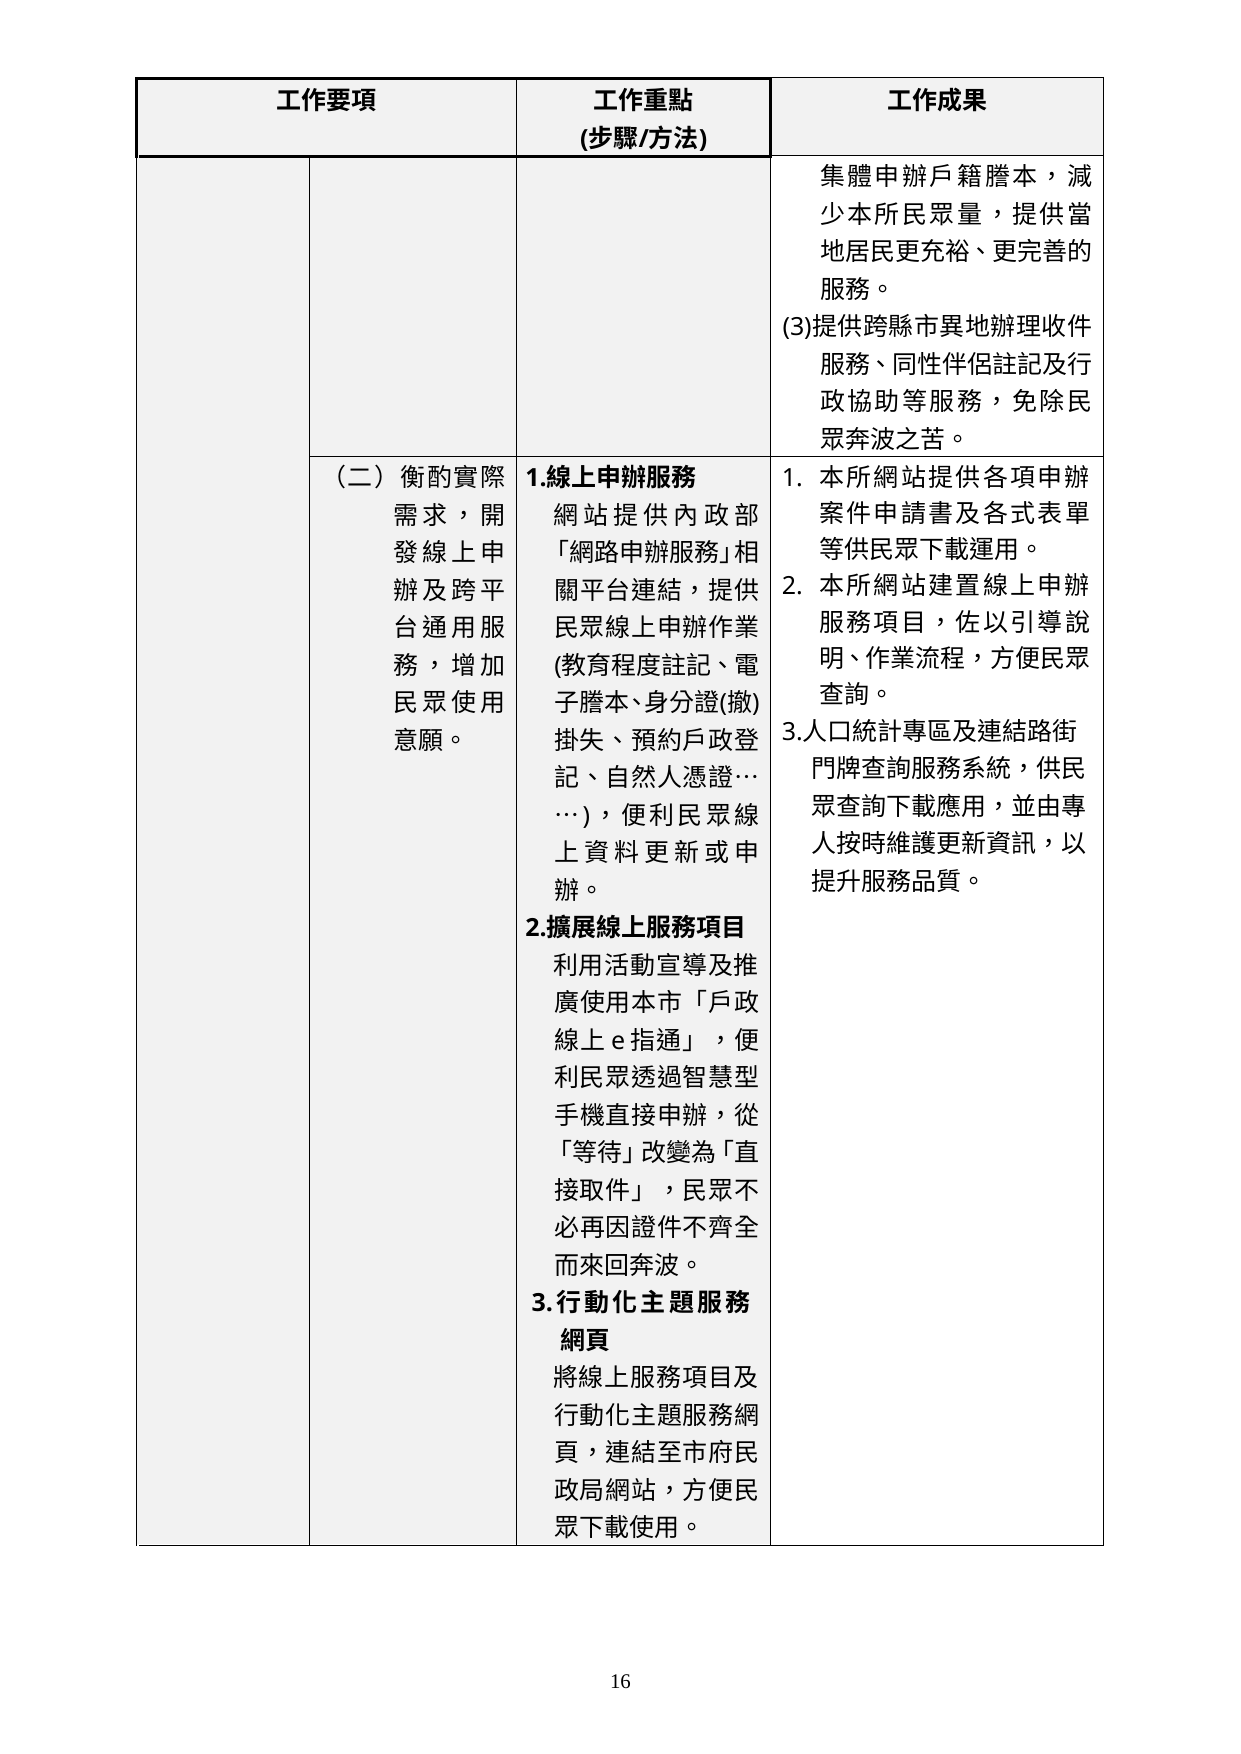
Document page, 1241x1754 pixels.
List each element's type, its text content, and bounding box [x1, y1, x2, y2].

table_cell 集體申辦戶籍謄本，減少本所民眾量，提供當地居民更充裕、更完善的服務。 (3)提供跨縣市異地辦理收件服務、同性伴侶註記及行政協助等服務，免除民眾奔波之苦。 [771, 156, 1103, 456]
table_header 工作要項 [138, 80, 516, 155]
table_cell [310, 158, 516, 456]
table_cell 1.線上申辦服務 網站提供內政部「網路申辦服務」相關平台連結，提供民眾線上申辦作業(教育程度註記、電子謄本、身分證(撤)掛失、預約戶政登記、自然人憑證……)，便利民眾線上資料更新或申辦。 2.擴展線上服務項目 利用活動宣導及推廣使用本市「戶政線上e指通」，便利民眾透過智慧型手機直接申辦，從「等待」改變為「直接取件」，民眾不必再因證件不齊全而來回奔波。 3.行動化主題服務網頁 將線上服務項目及行動化主題服務網頁，連結至市府民政局網站，方便民眾下載使用。 [517, 457, 770, 1544]
table_cell [517, 158, 770, 456]
table_header 工作成果 [772, 78, 1103, 155]
table_cell （二）衡酌實際需求，開發線上申辦及跨平台通用服務，增加民眾使用意願。 [310, 457, 516, 1544]
table_cell [137, 155, 309, 1544]
table_cell 本所網站提供各項申辦案件申請書及各式表單等供民眾下載運用。 本所網站建置線上申辦服務項目，佐以引導說明、作業流程，方便民眾查詢。 3.人口統計專區及連結路街門牌查詢服務系統，供民眾查詢下載應用，並由專人按時維護更新資訊，以提升服務品質。 [771, 457, 1103, 1544]
table_header 工作重點 (步驟/方法) [517, 80, 769, 155]
